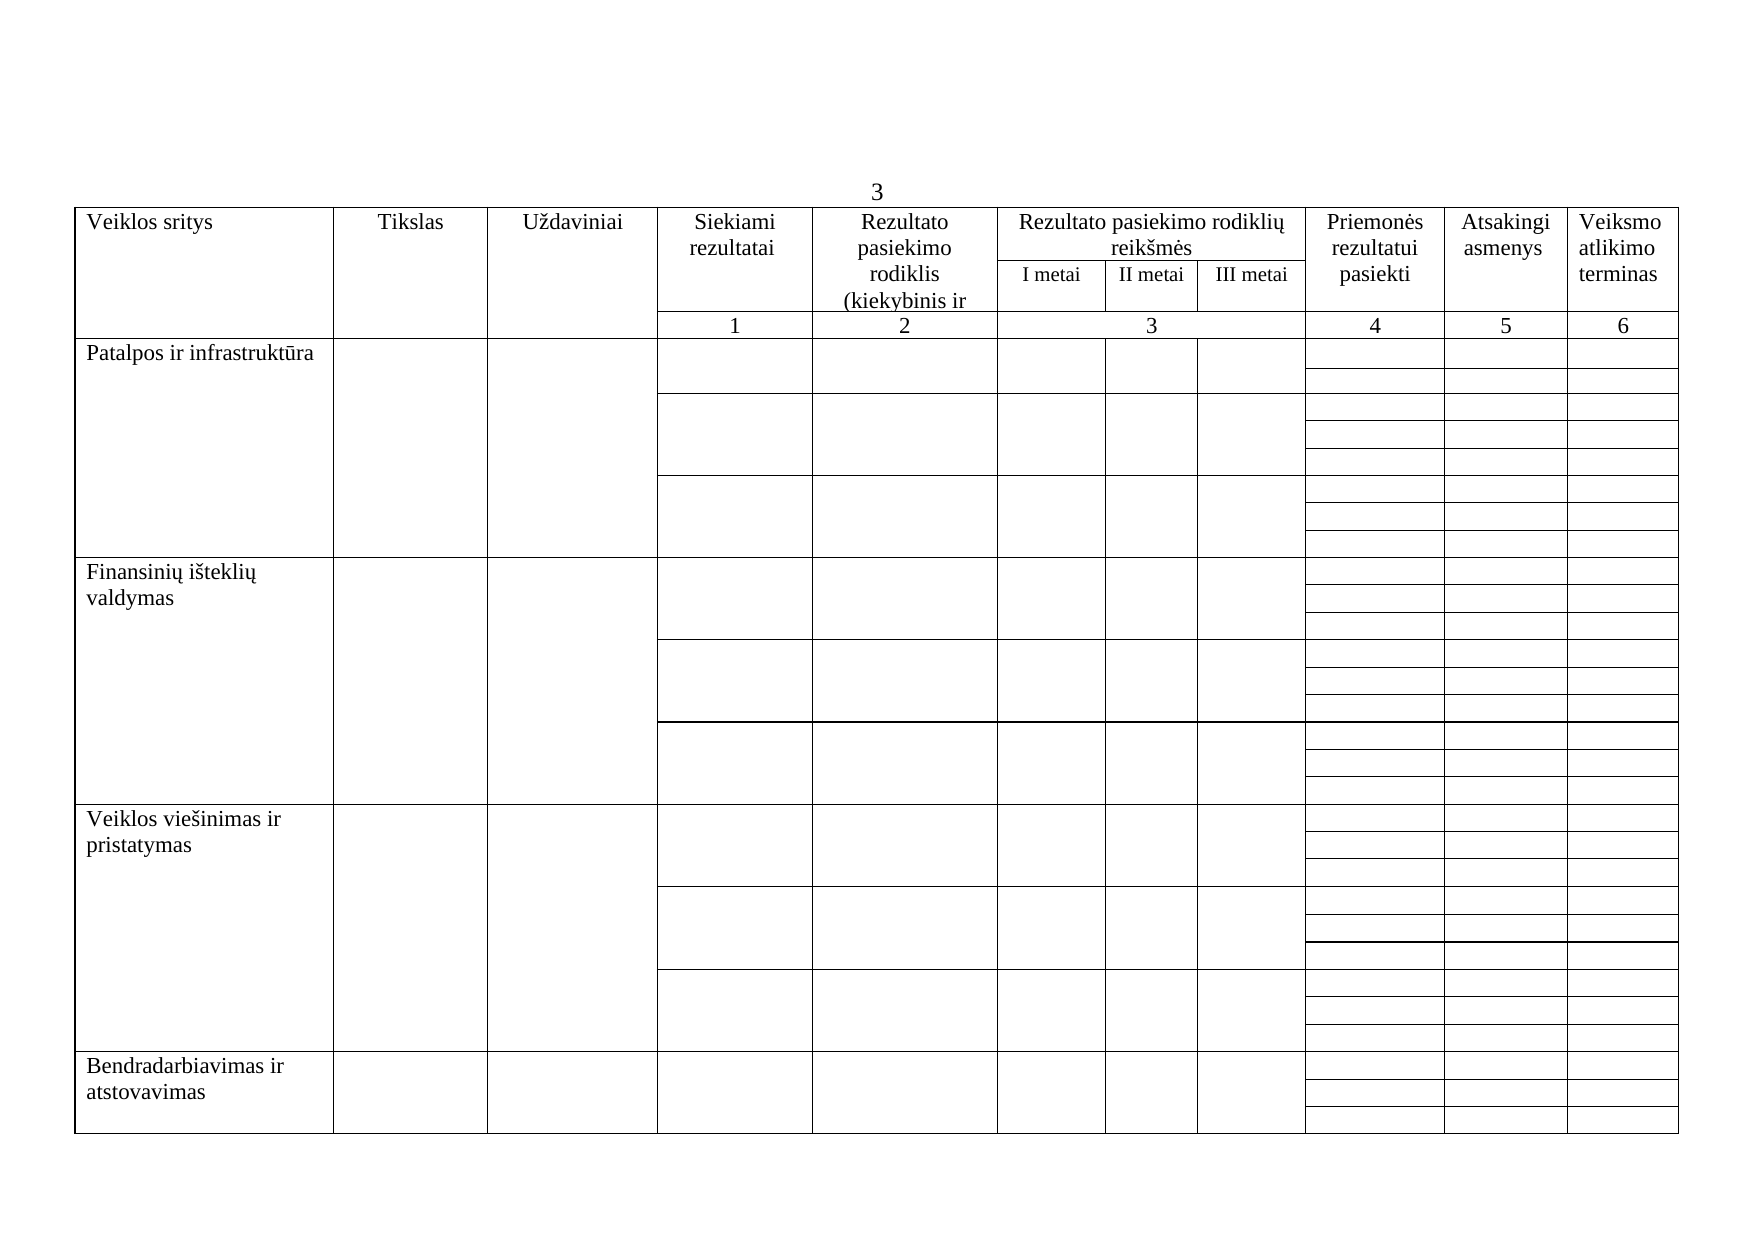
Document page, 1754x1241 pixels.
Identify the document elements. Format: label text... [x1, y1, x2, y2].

table_cell [998, 723, 1105, 803]
table_cell [334, 339, 487, 557]
table_cell [1445, 970, 1567, 996]
table_cell [1445, 668, 1567, 694]
table_cell [1568, 887, 1678, 914]
table_cell [1198, 805, 1305, 886]
table_cell [1306, 394, 1444, 420]
table_cell [1198, 339, 1305, 393]
table_cell [1445, 421, 1567, 447]
table_cell [1445, 369, 1567, 393]
table_cell [1568, 421, 1678, 447]
table_cell [1445, 943, 1567, 969]
table_cell Bendradarbiavimas ir atstovavimas [76, 1052, 333, 1133]
table_cell [1445, 832, 1567, 858]
table_cell [1568, 668, 1678, 694]
table_cell [1306, 585, 1444, 612]
table_cell [1568, 1025, 1678, 1051]
table_cell [1306, 1052, 1444, 1078]
table_header Rezultato pasiekimo rodiklis (kiekybinis ir kokybinis) [813, 208, 997, 311]
table_cell [1306, 943, 1444, 969]
table_cell [1306, 613, 1444, 639]
table_cell [813, 887, 997, 969]
table_cell [1445, 640, 1567, 667]
table_cell [658, 476, 812, 557]
table_cell [1306, 558, 1444, 584]
table_cell 5 [1445, 312, 1567, 338]
table_cell [1568, 723, 1678, 749]
table_cell [998, 887, 1105, 969]
table_cell [998, 339, 1105, 393]
table_cell [1198, 1052, 1305, 1133]
table_cell [1445, 531, 1567, 557]
table_cell [1568, 640, 1678, 667]
table_cell [1568, 777, 1678, 803]
table_header Priemonės rezultatui pasiekti [1306, 208, 1444, 311]
table_cell Finansinių išteklių valdymas [76, 558, 333, 803]
table_cell [1568, 1080, 1678, 1106]
table_cell [813, 640, 997, 721]
table_cell 2 [813, 312, 997, 338]
table_cell [1445, 339, 1567, 367]
table_cell [1568, 750, 1678, 776]
table_cell [1306, 750, 1444, 776]
table_cell [1306, 1025, 1444, 1051]
table_cell [1568, 943, 1678, 969]
table_cell [1445, 1052, 1567, 1078]
table_cell [488, 1052, 657, 1133]
table_cell [998, 640, 1105, 721]
table_cell [488, 339, 657, 557]
table_cell [1568, 805, 1678, 831]
table_cell [998, 394, 1105, 475]
table_cell [1445, 750, 1567, 776]
table_cell [1306, 805, 1444, 831]
table_cell [658, 339, 812, 393]
table_cell [1445, 695, 1567, 721]
table_cell [1568, 585, 1678, 612]
table_cell 3 [998, 312, 1305, 338]
table_cell [334, 1052, 487, 1133]
table_cell [1306, 970, 1444, 996]
table_cell [1445, 394, 1567, 420]
table_cell [1568, 558, 1678, 584]
table_header Siekiami rezultatai [658, 208, 812, 311]
table_cell 4 [1306, 312, 1444, 338]
table_header Uždaviniai [488, 208, 657, 338]
table_cell 6 [1568, 312, 1678, 338]
table_cell [1445, 859, 1567, 886]
table_cell [1306, 997, 1444, 1024]
table_cell [1445, 1025, 1567, 1051]
table_cell [1568, 476, 1678, 502]
table_cell [1306, 859, 1444, 886]
table_cell [1445, 449, 1567, 475]
table_cell [813, 805, 997, 886]
table_cell III metai [1198, 261, 1305, 311]
table_cell [1306, 531, 1444, 557]
table_cell [1306, 369, 1444, 393]
table_cell [1306, 476, 1444, 502]
table_cell [1306, 915, 1444, 941]
table_cell [1445, 997, 1567, 1024]
table_cell [813, 970, 997, 1051]
table_cell [998, 970, 1105, 1051]
table_cell [1306, 449, 1444, 475]
table_cell [1445, 503, 1567, 529]
table_cell [1106, 723, 1197, 803]
table_cell [1198, 394, 1305, 475]
table_cell [813, 723, 997, 803]
table_cell Patalpos ir infrastruktūra [76, 339, 333, 557]
table_cell [998, 805, 1105, 886]
table_cell [1568, 859, 1678, 886]
table_header Tikslas [334, 208, 487, 338]
table_cell [1306, 339, 1444, 367]
table_cell [658, 558, 812, 639]
table_cell [1568, 394, 1678, 420]
table_header Rezultato pasiekimo rodiklių reikšmės [998, 208, 1305, 260]
table_cell [1106, 805, 1197, 886]
table_cell [1445, 915, 1567, 941]
table_cell I metai [998, 261, 1105, 311]
table_cell [1106, 558, 1197, 639]
table_cell [1106, 970, 1197, 1051]
table_cell [813, 558, 997, 639]
table_cell [1198, 558, 1305, 639]
table_cell [1306, 503, 1444, 529]
table_cell [1445, 558, 1567, 584]
table_cell [1198, 970, 1305, 1051]
table_cell [1306, 668, 1444, 694]
table_cell [1568, 1052, 1678, 1078]
table_cell [1568, 531, 1678, 557]
table_cell [658, 970, 812, 1051]
table_cell [1306, 1080, 1444, 1106]
table_cell [1568, 997, 1678, 1024]
table_cell [1306, 1107, 1444, 1133]
table_cell [488, 558, 657, 803]
table_cell [1106, 640, 1197, 721]
table_cell [488, 805, 657, 1051]
table_cell [1568, 1107, 1678, 1133]
table_cell [658, 723, 812, 803]
table_cell [1568, 369, 1678, 393]
table_cell [1106, 339, 1197, 393]
table_cell [658, 1052, 812, 1133]
table_cell [998, 558, 1105, 639]
table_cell [334, 558, 487, 803]
table_cell [1306, 695, 1444, 721]
table_cell [1306, 640, 1444, 667]
table_header Veiksmo atlikimo terminas [1568, 208, 1678, 311]
table_cell [998, 476, 1105, 557]
table_cell [1445, 476, 1567, 502]
table_header Atsakingi asmenys [1445, 208, 1567, 311]
table_cell [1445, 585, 1567, 612]
table_cell [813, 476, 997, 557]
table_cell [813, 339, 997, 393]
table_cell [658, 887, 812, 969]
table_cell [1445, 805, 1567, 831]
table_cell [1198, 640, 1305, 721]
table_cell [1106, 887, 1197, 969]
table_cell [658, 805, 812, 886]
table_cell [1306, 723, 1444, 749]
table_cell [1445, 777, 1567, 803]
table_cell [1568, 613, 1678, 639]
table_cell [998, 1052, 1105, 1133]
table_cell [1106, 476, 1197, 557]
table_cell [1445, 1107, 1567, 1133]
table_cell [1198, 476, 1305, 557]
table_cell [658, 394, 812, 475]
table_cell [1568, 915, 1678, 941]
table_cell [1568, 503, 1678, 529]
table_cell [1198, 887, 1305, 969]
table_cell Veiklos viešinimas ir pristatymas [76, 805, 333, 1051]
table_cell [1445, 887, 1567, 914]
table_cell [1568, 832, 1678, 858]
table_cell [1306, 421, 1444, 447]
table_cell [1306, 832, 1444, 858]
table_cell [1568, 449, 1678, 475]
table_cell [1306, 777, 1444, 803]
table_cell [1306, 887, 1444, 914]
table_cell [1445, 613, 1567, 639]
table_header Veiklos sritys [76, 208, 333, 338]
table_cell [1106, 1052, 1197, 1133]
table_cell [813, 394, 997, 475]
table_cell [813, 1052, 997, 1133]
table_cell II metai [1106, 261, 1197, 311]
table_cell 1 [658, 312, 812, 338]
table_cell [1106, 394, 1197, 475]
table_cell [1198, 723, 1305, 803]
table_cell [1568, 970, 1678, 996]
table_cell [1445, 723, 1567, 749]
table_cell [1445, 1080, 1567, 1106]
table_cell [1568, 695, 1678, 721]
table_cell [1568, 339, 1678, 367]
table_cell [658, 640, 812, 721]
table_cell [334, 805, 487, 1051]
